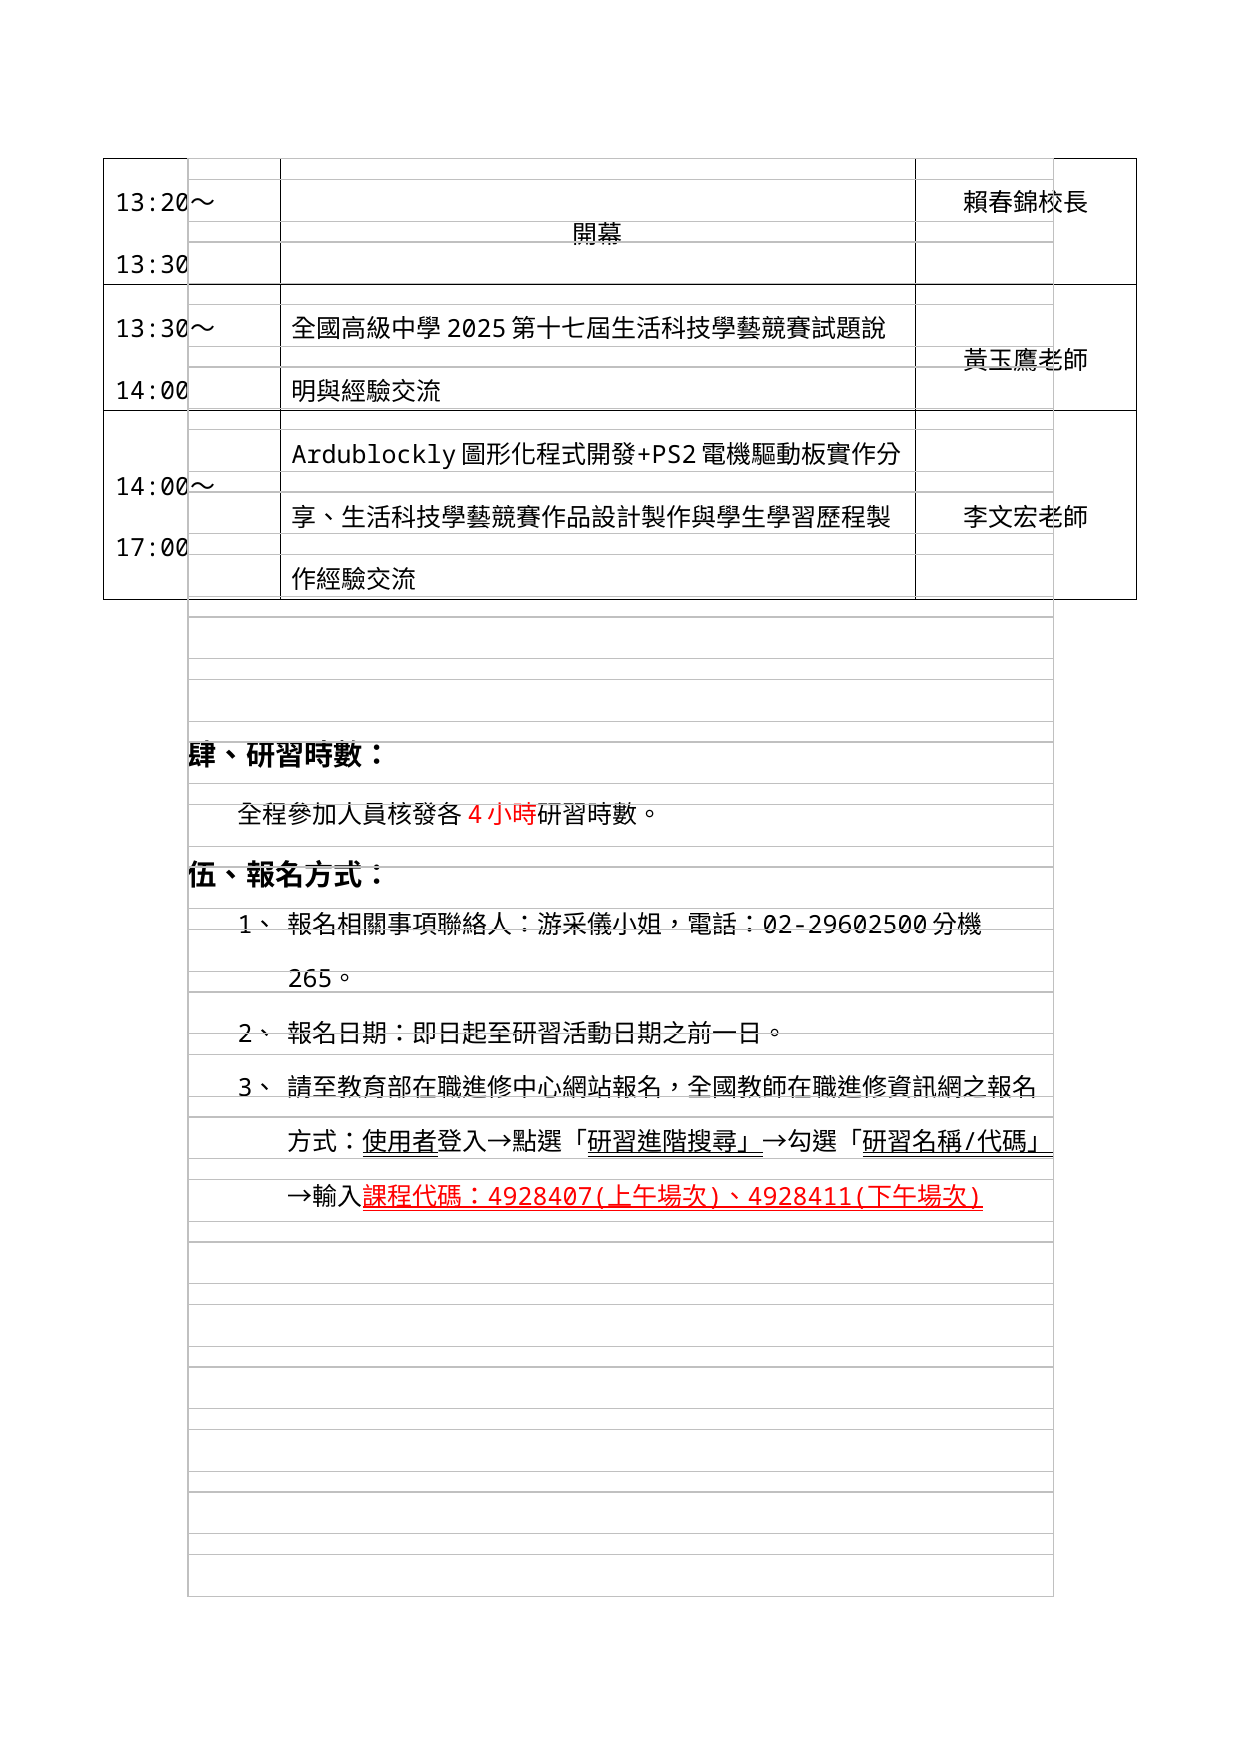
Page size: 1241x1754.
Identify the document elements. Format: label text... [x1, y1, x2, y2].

table_cell 賴春錦校長 [1054, 159, 1136, 284]
table_cell 13:20～13:30 [104, 159, 187, 284]
table_cell 13:30～14:00 [189, 368, 280, 408]
table_cell 13:30～14:00 [189, 305, 280, 346]
text [189, 731, 1053, 741]
table_cell Ardublockly圖形化程式開發+PS2電機驅動板實作分 [281, 430, 915, 471]
list 報名相關事項聯絡人：游采儀小姐，電話：02-29602500分機265。 [237, 930, 1053, 971]
table_cell 李文宏老師 [916, 472, 1053, 491]
text 全程參加人員核發各4小時研習時數。 [237, 805, 1053, 831]
table_cell 賴春錦校長 [916, 159, 1053, 179]
list 請至教育部在職進修中心網站報名，全國教師在職進修資訊網之報名方式：使用者登入→點選「研習進階搜尋」→勾選「研習名稱/代碼」→輸入課程代碼：4928407(上午場次)、4928411(下午場次) [237, 1180, 1053, 1212]
table_cell 14:00～17:00 [189, 411, 280, 429]
table_cell 黃玉鷹老師 [916, 305, 1053, 346]
table_cell 李文宏老師 [916, 555, 1053, 596]
table_cell 李文宏老師 [916, 493, 1053, 533]
table_cell 13:30～14:00 [104, 285, 187, 410]
table_cell 李文宏老師 [916, 411, 1053, 429]
text [189, 852, 1053, 866]
list 請至教育部在職進修中心網站報名，全國教師在職進修資訊網之報名方式：使用者登入→點選「研習進階搜尋」→勾選「研習名稱/代碼」→輸入課程代碼：4928407(上午場次)、4928411(下午場次) [237, 1097, 1053, 1116]
list 報名日期：即日起至研習活動日期之前一日。 [237, 1013, 1053, 1033]
table_cell 13:30～14:00 [189, 285, 280, 304]
list 報名日期：即日起至研習活動日期之前一日。 [237, 1034, 1053, 1049]
table_cell 13:20～13:30 [189, 222, 280, 241]
table_cell 13:20～13:30 [189, 243, 280, 283]
table_cell 明與經驗交流 [281, 368, 915, 408]
table_cell [281, 285, 915, 304]
list 請至教育部在職進修中心網站報名，全國教師在職進修資訊網之報名方式：使用者登入→點選「研習進階搜尋」→勾選「研習名稱/代碼」→輸入課程代碼：4928407(上午場次)、4928411(下午場次) [237, 1118, 1053, 1158]
table_cell 李文宏老師 [1054, 411, 1136, 599]
table_cell [281, 347, 915, 366]
table_cell 全國高級中學2025第十七屆生活科技學藝競賽試題說 [281, 305, 915, 346]
table_cell 開幕 [281, 159, 915, 179]
table_cell [281, 534, 915, 554]
table_cell 14:00～17:00 [189, 493, 280, 533]
list 報名相關事項聯絡人：游采儀小姐，電話：02-29602500分機265。 [237, 904, 1053, 908]
list 報名相關事項聯絡人：游采儀小姐，電話：02-29602500分機265。 [237, 909, 1053, 929]
table_cell 開幕 [281, 222, 915, 241]
table_cell 黃玉鷹老師 [916, 368, 1053, 408]
table_cell 開幕 [281, 180, 915, 221]
table_cell 14:00～17:00 [104, 411, 187, 599]
table_cell 14:00～17:00 [189, 534, 280, 554]
table_cell 賴春錦校長 [916, 222, 1053, 241]
table_cell 黃玉鷹老師 [1054, 285, 1136, 410]
list 報名相關事項聯絡人：游采儀小姐，電話：02-29602500分機265。 [237, 972, 1053, 991]
table_cell 14:00～17:00 [189, 472, 280, 491]
table_cell 黃玉鷹老師 [916, 285, 1053, 304]
table_cell 賴春錦校長 [916, 243, 1053, 283]
table_cell 13:20～13:30 [189, 180, 280, 221]
table_cell 享、生活科技學藝競賽作品設計製作與學生學習歷程製 [281, 493, 915, 533]
list 請至教育部在職進修中心網站報名，全國教師在職進修資訊網之報名方式：使用者登入→點選「研習進階搜尋」→勾選「研習名稱/代碼」→輸入課程代碼：4928407(上午場次)、4928411(下午場次) [237, 1159, 1053, 1179]
text [237, 794, 1053, 804]
table_cell 14:00～17:00 [189, 430, 280, 471]
table_cell 開幕 [281, 243, 915, 283]
text 肆、研習時數： [189, 743, 1053, 774]
table_cell 14:00～17:00 [189, 555, 280, 596]
table_cell 13:20～13:30 [189, 159, 280, 179]
table_cell 李文宏老師 [916, 534, 1053, 554]
table_cell 作經驗交流 [281, 555, 915, 596]
text 伍、報名方式： [189, 868, 1053, 894]
table_cell 李文宏老師 [916, 430, 1053, 471]
table_cell 13:30～14:00 [189, 347, 280, 366]
table_cell 賴春錦校長 [916, 180, 1053, 221]
table_cell [281, 411, 915, 429]
table_cell 黃玉鷹老師 [916, 347, 1053, 366]
list 請至教育部在職進修中心網站報名，全國教師在職進修資訊網之報名方式：使用者登入→點選「研習進階搜尋」→勾選「研習名稱/代碼」→輸入課程代碼：4928407(上午場次)、4928411(下午場次) [237, 1067, 1053, 1096]
table_cell [281, 472, 915, 491]
